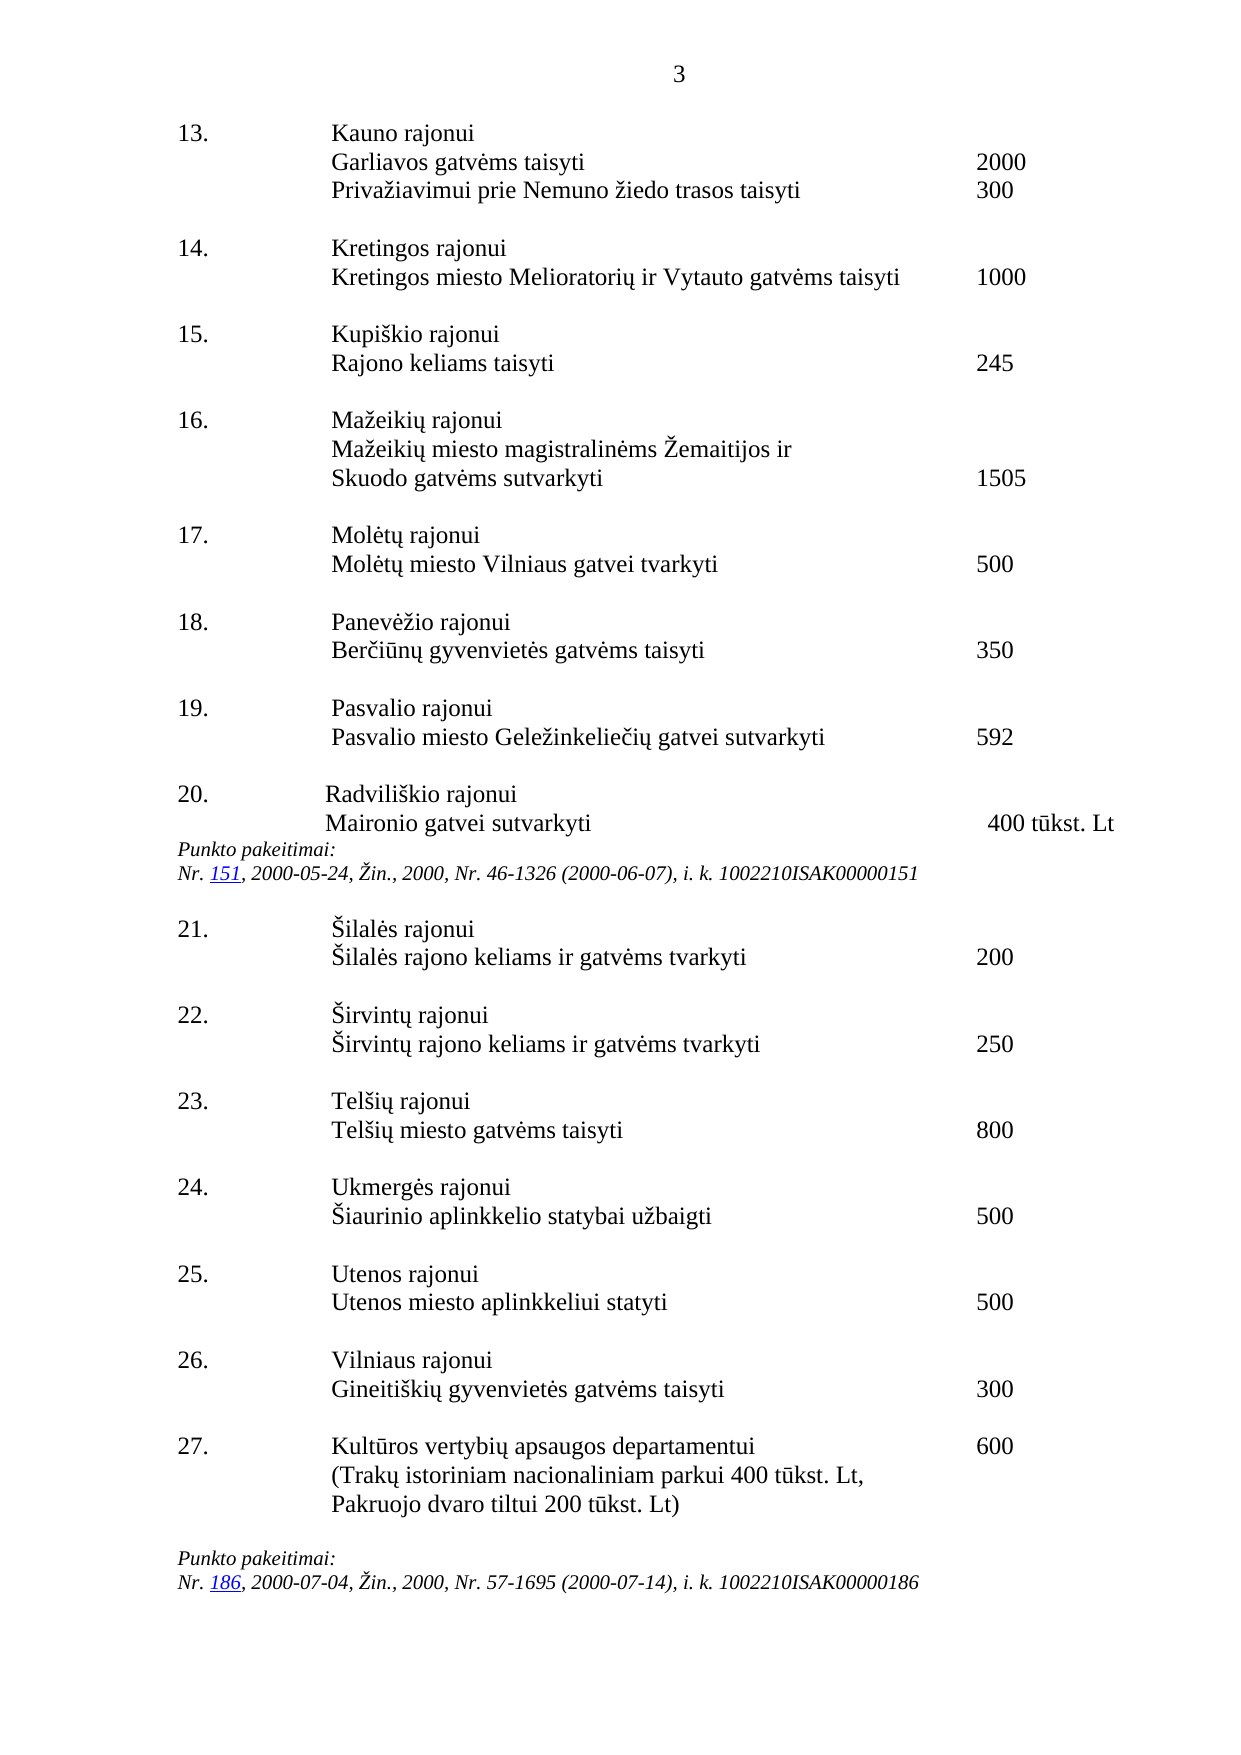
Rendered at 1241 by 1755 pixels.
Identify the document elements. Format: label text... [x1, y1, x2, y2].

text Utenos miesto aplinkkeliui statyti 500 [177, 1287, 1181, 1316]
text Gineitiškių gyvenvietės gatvėms taisyti 300 [177, 1374, 1181, 1402]
text 25. Utenos rajonui [177, 1259, 1181, 1287]
text Pasvalio miesto Geležinkeliečių gatvei sutvarkyti 592 [177, 722, 1181, 751]
text 15. Kupiškio rajonui [177, 319, 1181, 348]
text 18. Panevėžio rajonui [177, 607, 1181, 636]
text Širvintų rajono keliams ir gatvėms tvarkyti 250 [177, 1029, 1181, 1057]
text Punkto pakeitimai: [177, 837, 1181, 861]
text 21. Šilalės rajonui [177, 914, 1181, 942]
text 22. Širvintų rajonui [177, 1000, 1181, 1029]
text 19. Pasvalio rajonui [177, 693, 1181, 722]
text Punkto pakeitimai: [177, 1546, 1181, 1570]
text Garliavos gatvėms taisyti 2000 [177, 147, 1181, 176]
text Šiaurinio aplinkkelio statybai užbaigti 500 [177, 1201, 1181, 1230]
text Privažiavimui prie Nemuno žiedo trasos taisyti 300 [177, 176, 1181, 204]
text 14. Kretingos rajonui [177, 233, 1181, 262]
text Molėtų miesto Vilniaus gatvei tvarkyti 500 [177, 549, 1181, 578]
text Rajono keliams taisyti 245 [177, 348, 1181, 377]
text 16. Mažeikių rajonui [177, 406, 1181, 434]
text Skuodo gatvėms sutvarkyti 1505 [177, 463, 1181, 492]
text Nr. 151, 2000-05-24, Žin., 2000, Nr. 46-1326 (2000-06-07), i. k. 1002210ISAK00000151 [177, 861, 1181, 885]
text Pakruojo dvaro tiltui 200 tūkst. Lt) [177, 1489, 1181, 1517]
text 20. Radviliškio rajonui [177, 779, 1181, 808]
text Mažeikių miesto magistralinėms Žemaitijos ir [177, 434, 1181, 463]
text (Trakų istoriniam nacionaliniam parkui 400 tūkst. Lt, [177, 1460, 1181, 1489]
text Berčiūnų gyvenvietės gatvėms taisyti 350 [177, 636, 1181, 664]
text Telšių miesto gatvėms taisyti 800 [177, 1115, 1181, 1144]
text 26. Vilniaus rajonui [177, 1345, 1181, 1374]
text Nr. 186, 2000-07-04, Žin., 2000, Nr. 57-1695 (2000-07-14), i. k. 1002210ISAK00000186 [177, 1570, 1181, 1594]
text 13. Kauno rajonui [177, 118, 1181, 147]
text 24. Ukmergės rajonui [177, 1172, 1181, 1201]
text Kretingos miesto Melioratorių ir Vytauto gatvėms taisyti 1000 [177, 262, 1181, 291]
text 23. Telšių rajonui [177, 1086, 1181, 1115]
text 27. Kultūros vertybių apsaugos departamentui 600 [177, 1431, 1181, 1460]
text Maironio gatvei sutvarkyti 400 tūkst. Lt [177, 808, 1181, 837]
text Šilalės rajono keliams ir gatvėms tvarkyti 200 [177, 942, 1181, 971]
text 17. Molėtų rajonui [177, 521, 1181, 549]
